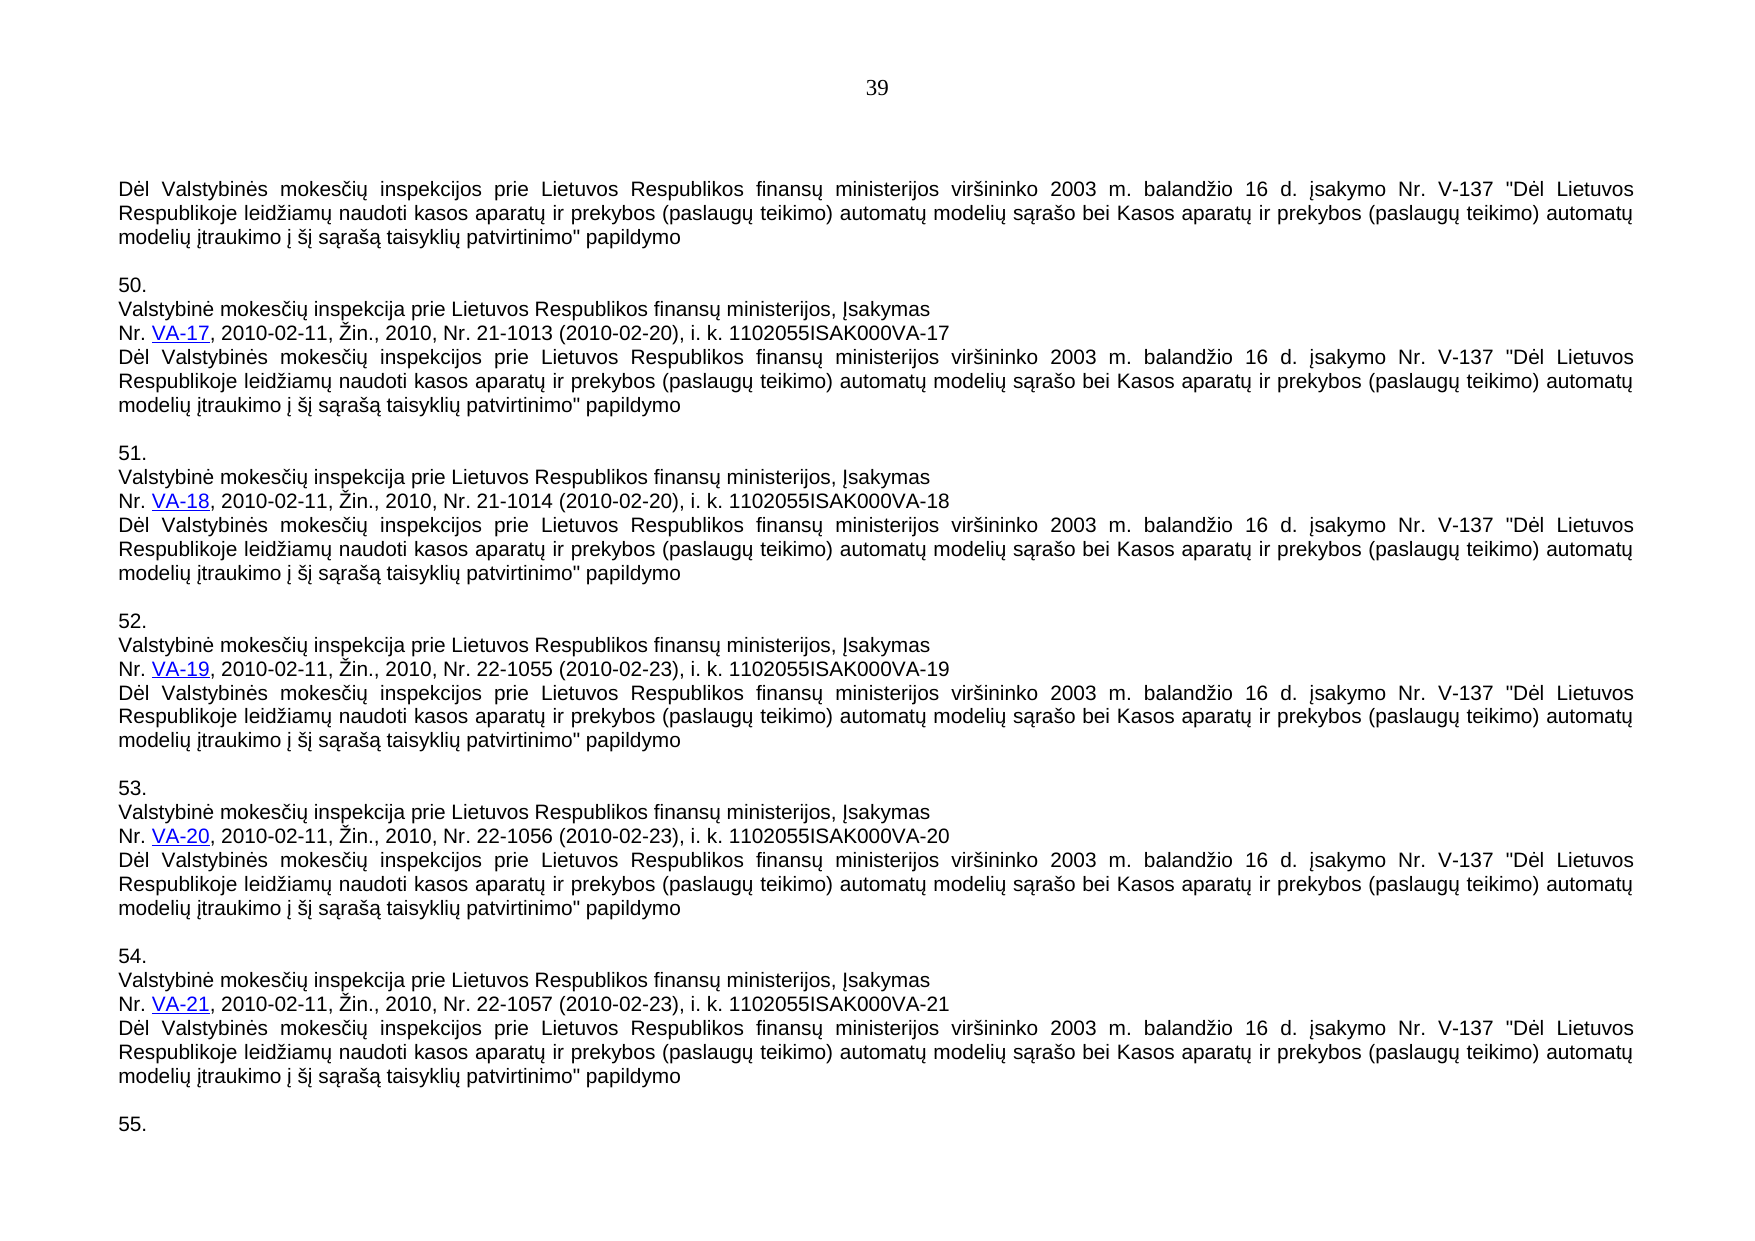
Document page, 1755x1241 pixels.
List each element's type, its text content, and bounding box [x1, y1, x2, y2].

text Valstybinė mokesčių inspekcija prie Lietuvos Respublikos finansų ministerijos, Įsakymas [118, 632, 1636, 656]
text Nr. VA-18, 2010-02-11, Žin., 2010, Nr. 21-1014 (2010-02-20), i. k. 1102055ISAK000VA-18 [118, 489, 1636, 513]
text Nr. VA-19, 2010-02-11, Žin., 2010, Nr. 22-1055 (2010-02-23), i. k. 1102055ISAK000VA-19 [118, 656, 1636, 680]
text 52. [118, 608, 1636, 632]
text 53. [118, 776, 1636, 800]
text Dėl Valstybinės mokesčių inspekcijos prie Lietuvos Respublikos finansų ministerijos viršininko 2003 m. balandžio 16 d. įsakymo Nr. V-137 "Dėl Lietuvos Respublikoje leidžiamų naudoti kasos aparatų ir prekybos (paslaugų teikimo) automatų modelių sąrašo bei Kasos aparatų ir prekybos (paslaugų teikimo) automatų modelių įtraukimo į šį sąrašą taisyklių patvirtinimo" papildymo [118, 848, 1636, 920]
text Valstybinė mokesčių inspekcija prie Lietuvos Respublikos finansų ministerijos, Įsakymas [118, 968, 1636, 992]
text Dėl Valstybinės mokesčių inspekcijos prie Lietuvos Respublikos finansų ministerijos viršininko 2003 m. balandžio 16 d. įsakymo Nr. V-137 "Dėl Lietuvos Respublikoje leidžiamų naudoti kasos aparatų ir prekybos (paslaugų teikimo) automatų modelių sąrašo bei Kasos aparatų ir prekybos (paslaugų teikimo) automatų modelių įtraukimo į šį sąrašą taisyklių patvirtinimo" papildymo [118, 1016, 1636, 1088]
text Nr. VA-21, 2010-02-11, Žin., 2010, Nr. 22-1057 (2010-02-23), i. k. 1102055ISAK000VA-21 [118, 992, 1636, 1016]
text 54. [118, 944, 1636, 968]
text Dėl Valstybinės mokesčių inspekcijos prie Lietuvos Respublikos finansų ministerijos viršininko 2003 m. balandžio 16 d. įsakymo Nr. V-137 "Dėl Lietuvos Respublikoje leidžiamų naudoti kasos aparatų ir prekybos (paslaugų teikimo) automatų modelių sąrašo bei Kasos aparatų ir prekybos (paslaugų teikimo) automatų modelių įtraukimo į šį sąrašą taisyklių patvirtinimo" papildymo [118, 513, 1636, 584]
text Dėl Valstybinės mokesčių inspekcijos prie Lietuvos Respublikos finansų ministerijos viršininko 2003 m. balandžio 16 d. įsakymo Nr. V-137 "Dėl Lietuvos Respublikoje leidžiamų naudoti kasos aparatų ir prekybos (paslaugų teikimo) automatų modelių sąrašo bei Kasos aparatų ir prekybos (paslaugų teikimo) automatų modelių įtraukimo į šį sąrašą taisyklių patvirtinimo" papildymo [118, 680, 1636, 752]
text 55. [118, 1112, 1636, 1136]
text Dėl Valstybinės mokesčių inspekcijos prie Lietuvos Respublikos finansų ministerijos viršininko 2003 m. balandžio 16 d. įsakymo Nr. V-137 "Dėl Lietuvos Respublikoje leidžiamų naudoti kasos aparatų ir prekybos (paslaugų teikimo) automatų modelių sąrašo bei Kasos aparatų ir prekybos (paslaugų teikimo) automatų modelių įtraukimo į šį sąrašą taisyklių patvirtinimo" papildymo [118, 345, 1636, 417]
text 51. [118, 441, 1636, 465]
text Nr. VA-20, 2010-02-11, Žin., 2010, Nr. 22-1056 (2010-02-23), i. k. 1102055ISAK000VA-20 [118, 824, 1636, 848]
text Valstybinė mokesčių inspekcija prie Lietuvos Respublikos finansų ministerijos, Įsakymas [118, 465, 1636, 489]
text Nr. VA-17, 2010-02-11, Žin., 2010, Nr. 21-1013 (2010-02-20), i. k. 1102055ISAK000VA-17 [118, 321, 1636, 345]
text Valstybinė mokesčių inspekcija prie Lietuvos Respublikos finansų ministerijos, Įsakymas [118, 800, 1636, 824]
text 50. [118, 273, 1636, 297]
text Dėl Valstybinės mokesčių inspekcijos prie Lietuvos Respublikos finansų ministerijos viršininko 2003 m. balandžio 16 d. įsakymo Nr. V-137 "Dėl Lietuvos Respublikoje leidžiamų naudoti kasos aparatų ir prekybos (paslaugų teikimo) automatų modelių sąrašo bei Kasos aparatų ir prekybos (paslaugų teikimo) automatų modelių įtraukimo į šį sąrašą taisyklių patvirtinimo" papildymo [118, 177, 1636, 249]
text Valstybinė mokesčių inspekcija prie Lietuvos Respublikos finansų ministerijos, Įsakymas [118, 297, 1636, 321]
